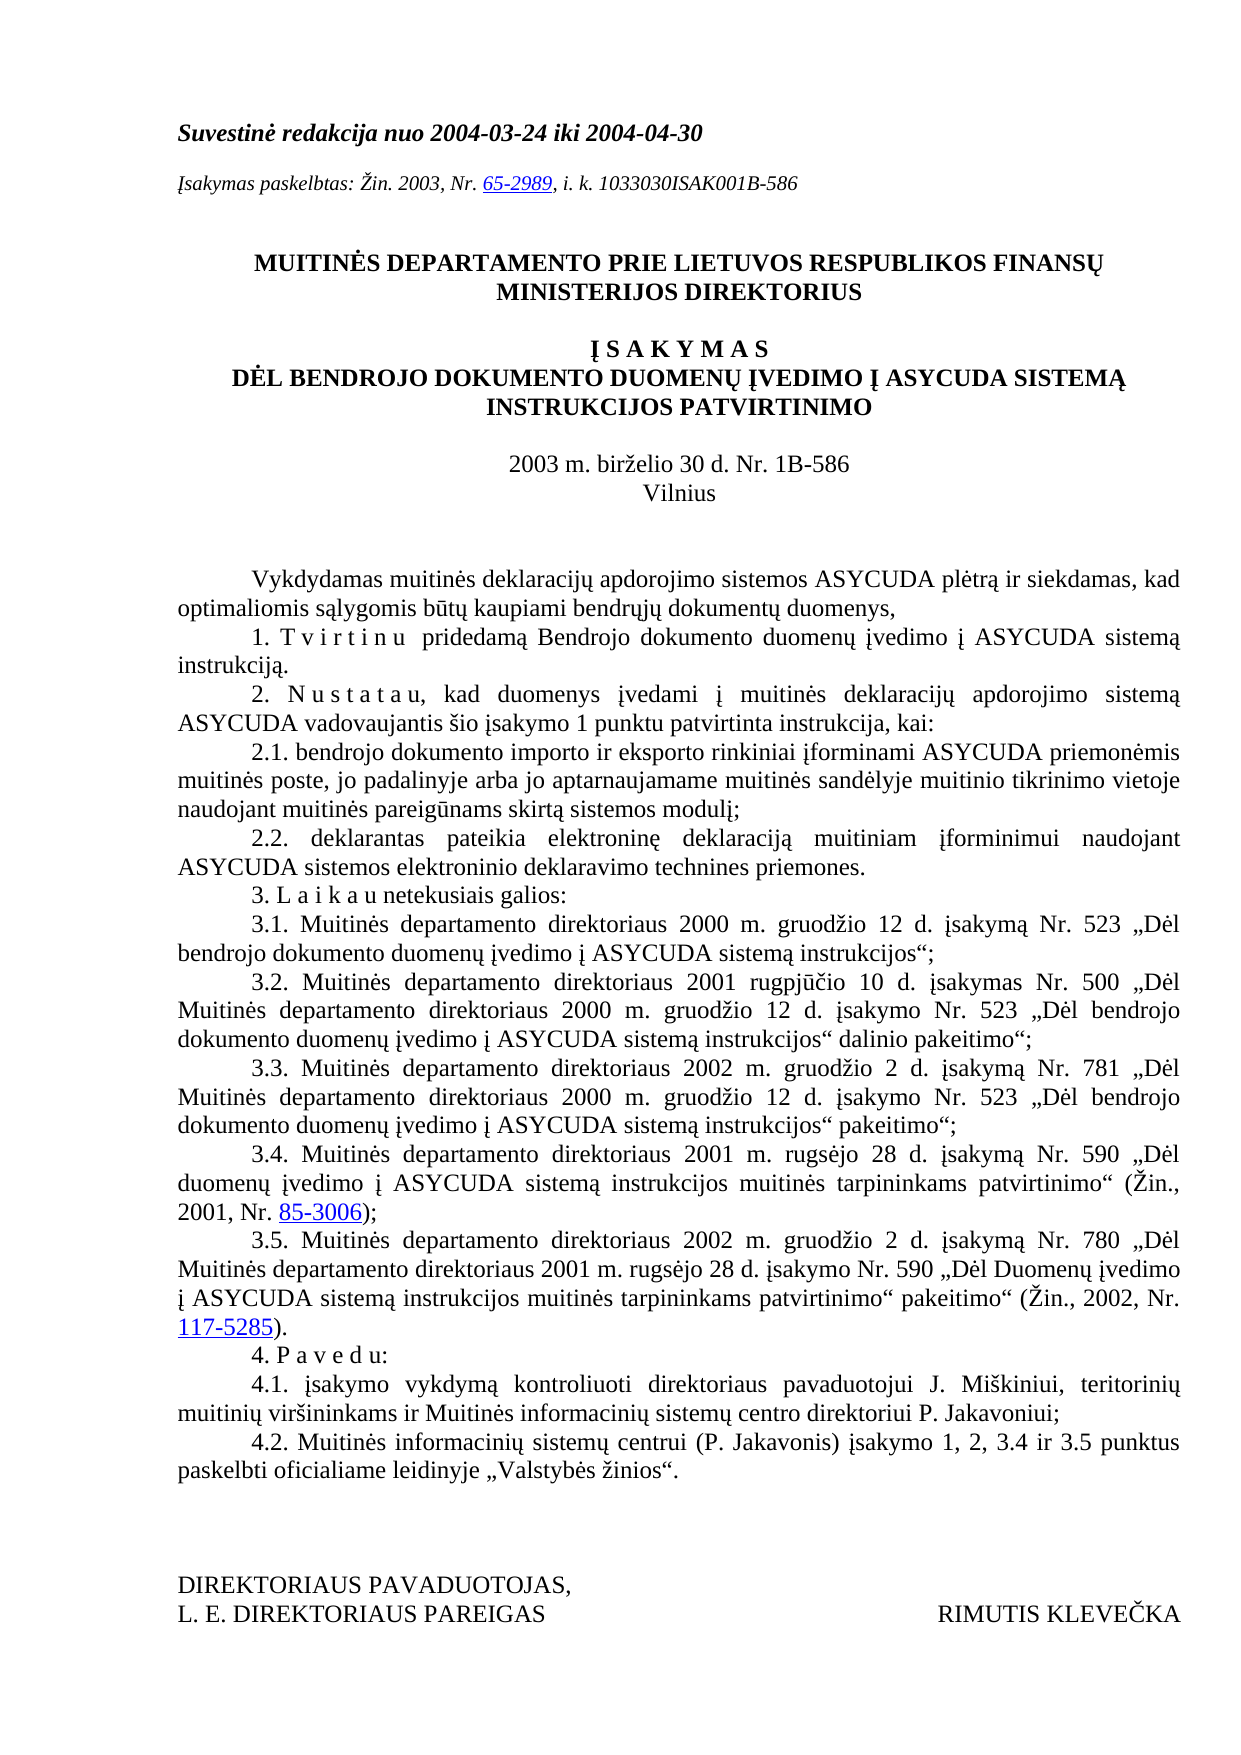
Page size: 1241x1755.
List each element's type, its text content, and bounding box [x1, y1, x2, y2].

text 2003 m. birželio 30 d. Nr. 1B-586 [177, 449, 1181, 478]
text 3.5. Muitinės departamento direktoriaus 2002 m. gruodžio 2 d. įsakymą Nr. 780 „Dėl Muitinės departamento direktoriaus 2001 m. rugsėjo 28 d. įsakymo Nr. 590 „Dėl Duomenų įvedimo į ASYCUDA sistemą instrukcijos muitinės tarpininkams patvirtinimo“ pakeitimo“ (Žin., 2002, Nr. 117-5285). [177, 1225, 1181, 1340]
text 4.2. Muitinės informacinių sistemų centrui (P. Jakavonis) įsakymo 1, 2, 3.4 ir 3.5 punktus paskelbti oficialiame leidinyje „Valstybės žinios“. [177, 1427, 1181, 1484]
text Vykdydamas muitinės deklaracijų apdorojimo sistemos ASYCUDA plėtrą ir siekdamas, kad optimaliomis sąlygomis būtų kaupiami bendrųjų dokumentų duomenys, [177, 564, 1181, 622]
text 4.1. įsakymo vykdymą kontroliuoti direktoriaus pavaduotojui J. Miškiniui, teritorinių muitinių viršininkams ir Muitinės informacinių sistemų centro direktoriui P. Jakavoniui; [177, 1369, 1181, 1427]
text DIREKTORIAUS PAVADUOTOJAS, [177, 1570, 1181, 1599]
text 3.3. Muitinės departamento direktoriaus 2002 m. gruodžio 2 d. įsakymą Nr. 781 „Dėl Muitinės departamento direktoriaus 2000 m. gruodžio 12 d. įsakymo Nr. 523 „Dėl bendrojo dokumento duomenų įvedimo į ASYCUDA sistemą instrukcijos“ pakeitimo“; [177, 1053, 1181, 1139]
text MUITINĖS DEPARTAMENTO PRIE LIETUVOS RESPUBLIKOS FINANSŲ MINISTERIJOS DIREKTORIUS [177, 248, 1181, 305]
text 3. L a i k a u netekusiais galios: [177, 880, 1181, 909]
text Į S A K Y M A S [177, 334, 1181, 363]
text 1. Tvirtinu pridedamą Bendrojo dokumento duomenų įvedimo į ASYCUDA sistemą instrukciją. [177, 622, 1181, 679]
text 2.2. deklarantas pateikia elektroninę deklaraciją muitiniam įforminimui naudojant ASYCUDA sistemos elektroninio deklaravimo technines priemones. [177, 823, 1181, 880]
text 3.2. Muitinės departamento direktoriaus 2001 rugpjūčio 10 d. įsakymas Nr. 500 „Dėl Muitinės departamento direktoriaus 2000 m. gruodžio 12 d. įsakymo Nr. 523 „Dėl bendrojo dokumento duomenų įvedimo į ASYCUDA sistemą instrukcijos“ dalinio pakeitimo“; [177, 967, 1181, 1053]
text 2. Nustatau, kad duomenys įvedami į muitinės deklaracijų apdorojimo sistemą ASYCUDA vadovaujantis šio įsakymo 1 punktu patvirtinta instrukcija, kai: [177, 679, 1181, 737]
text 3.1. Muitinės departamento direktoriaus 2000 m. gruodžio 12 d. įsakymą Nr. 523 „Dėl bendrojo dokumento duomenų įvedimo į ASYCUDA sistemą instrukcijos“; [177, 909, 1181, 967]
text 2.1. bendrojo dokumento importo ir eksporto rinkiniai įforminami ASYCUDA priemonėmis muitinės poste, jo padalinyje arba jo aptarnaujamame muitinės sandėlyje muitinio tikrinimo vietoje naudojant muitinės pareigūnams skirtą sistemos modulį; [177, 737, 1181, 823]
text 4. Pavedu: [177, 1340, 1181, 1369]
text 3.4. Muitinės departamento direktoriaus 2001 m. rugsėjo 28 d. įsakymą Nr. 590 „Dėl duomenų įvedimo į ASYCUDA sistemą instrukcijos muitinės tarpininkams patvirtinimo“ (Žin., 2001, Nr. 85-3006); [177, 1139, 1181, 1225]
text Vilnius [177, 478, 1181, 507]
text L. E. DIREKTORIAUS PAREIGAS RIMUTIS KLEVEČKA [177, 1599, 1181, 1628]
text Suvestinė redakcija nuo 2004-03-24 iki 2004-04-30 [177, 118, 1181, 147]
text DĖL BENDROJO DOKUMENTO DUOMENŲ ĮVEDIMO Į ASYCUDA SISTEMĄ INSTRUKCIJOS PATVIRTINIMO [177, 363, 1181, 420]
text Įsakymas paskelbtas: Žin. 2003, Nr. 65-2989, i. k. 1033030ISAK001B-586 [177, 171, 1181, 195]
